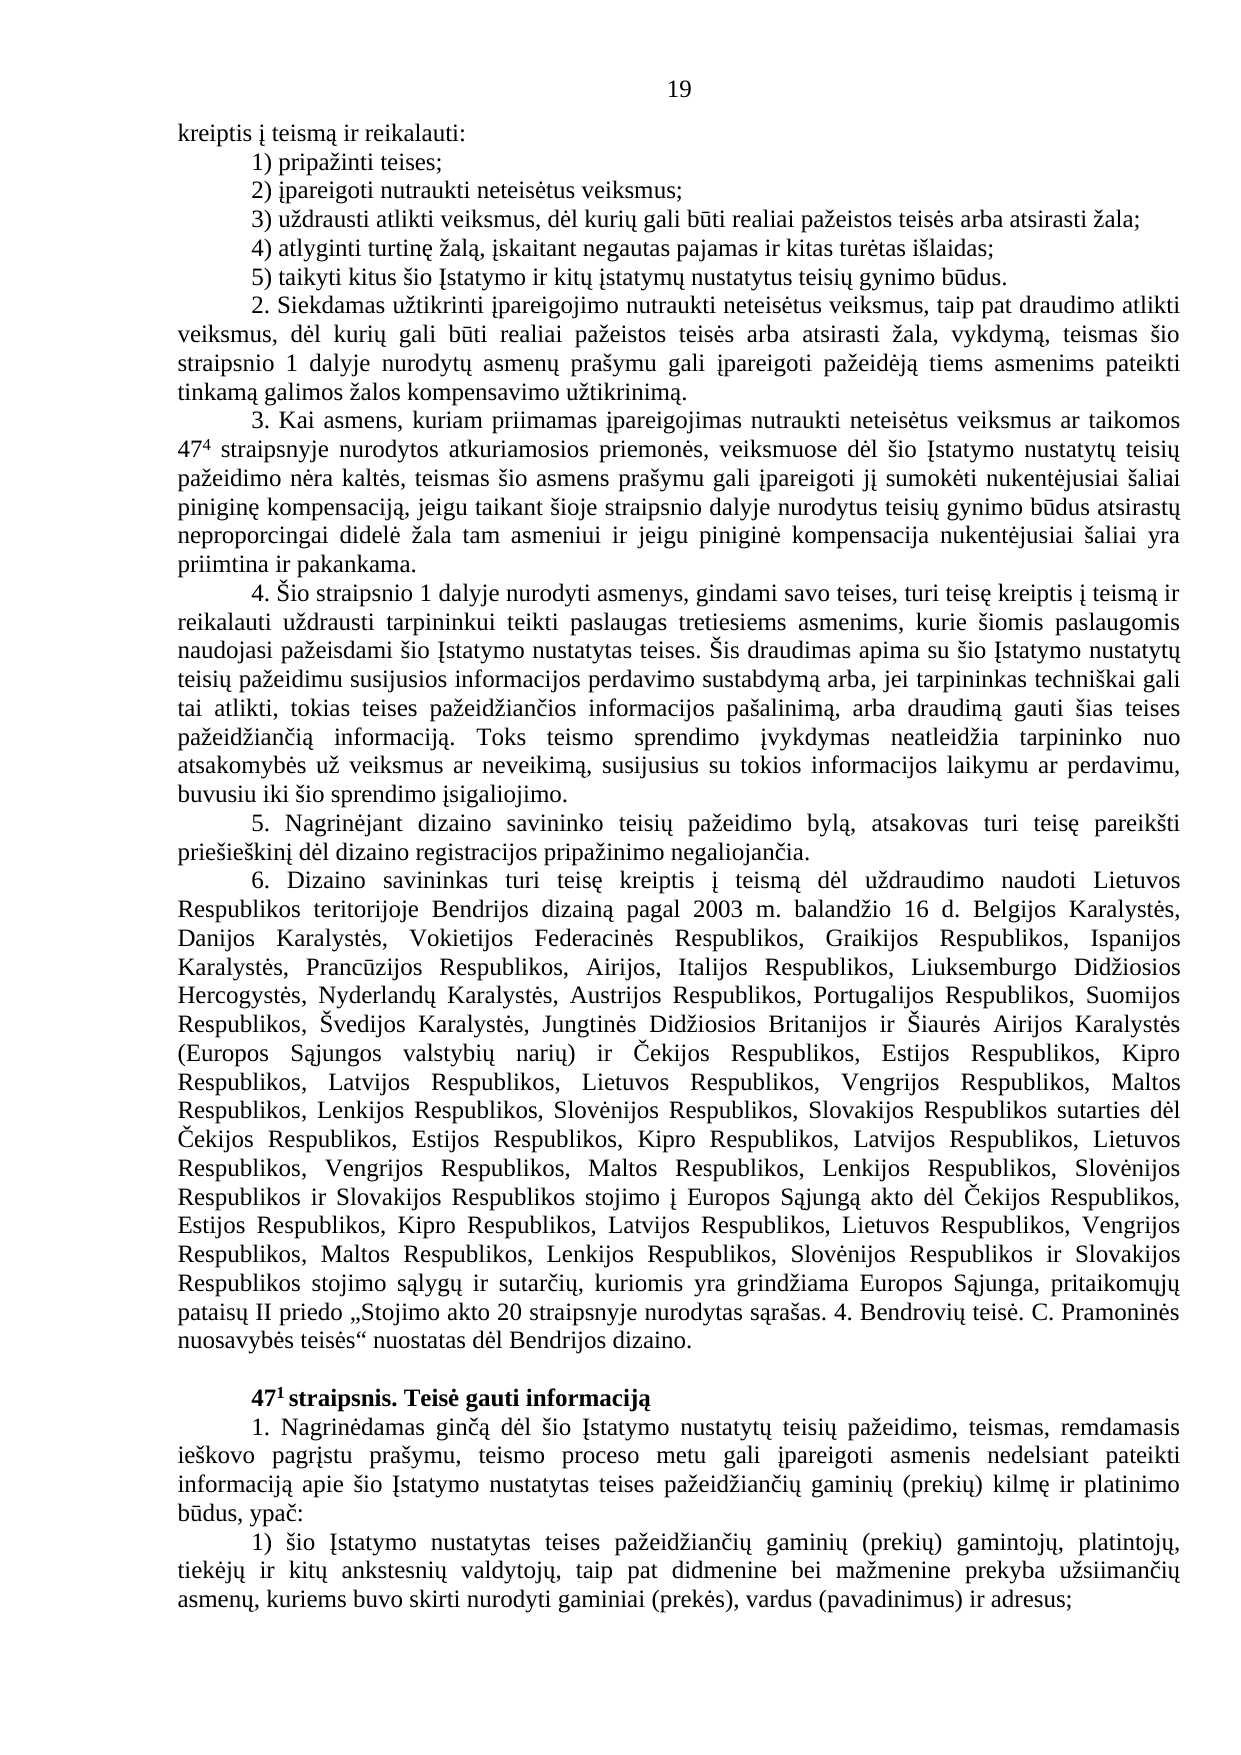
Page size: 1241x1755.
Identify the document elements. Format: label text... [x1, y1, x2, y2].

text 3. Kai asmens, kuriam priimamas įpareigojimas nutraukti neteisėtus veiksmus ar taikomos 474 straipsnyje nurodytos atkuriamosios priemonės, veiksmuose dėl šio Įstatymo nustatytų teisių pažeidimo nėra kaltės, teismas šio asmens prašymu gali įpareigoti jį sumokėti nukentėjusiai šaliai piniginę kompensaciją, jeigu taikant šioje straipsnio dalyje nurodytus teisių gynimo būdus atsirastų neproporcingai didelė žala tam asmeniui ir jeigu piniginė kompensacija nukentėjusiai šaliai yra priimtina ir pakankama. [177, 406, 1181, 578]
text 4. Šio straipsnio 1 dalyje nurodyti asmenys, gindami savo teises, turi teisę kreiptis į teismą ir reikalauti uždrausti tarpininkui teikti paslaugas tretiesiems asmenims, kurie šiomis paslaugomis naudojasi pažeisdami šio Įstatymo nustatytas teises. Šis draudimas apima su šio Įstatymo nustatytų teisių pažeidimu susijusios informacijos perdavimo sustabdymą arba, jei tarpininkas techniškai gali tai atlikti, tokias teises pažeidžiančios informacijos pašalinimą, arba draudimą gauti šias teises pažeidžiančią informaciją. Toks teismo sprendimo įvykdymas neatleidžia tarpininko nuo atsakomybės už veiksmus ar neveikimą, susijusius su tokios informacijos laikymu ar perdavimu, buvusiu iki šio sprendimo įsigaliojimo. [177, 578, 1181, 808]
text 1) pripažinti teises; [177, 147, 1181, 176]
text 1) šio Įstatymo nustatytas teises pažeidžiančių gaminių (prekių) gamintojų, platintojų, tiekėjų ir kitų ankstesnių valdytojų, taip pat didmenine bei mažmenine prekyba užsiimančių asmenų, kuriems buvo skirti nurodyti gaminiai (prekės), vardus (pavadinimus) ir adresus; [177, 1527, 1181, 1613]
text 5) taikyti kitus šio Įstatymo ir kitų įstatymų nustatytus teisių gynimo būdus. [177, 262, 1181, 291]
text kreiptis į teismą ir reikalauti: [177, 118, 1181, 147]
text 6. Dizaino savininkas turi teisę kreiptis į teismą dėl uždraudimo naudoti Lietuvos Respublikos teritorijoje Bendrijos dizainą pagal 2003 m. balandžio 16 d. Belgijos Karalystės, Danijos Karalystės, Vokietijos Federacinės Respublikos, Graikijos Respublikos, Ispanijos Karalystės, Prancūzijos Respublikos, Airijos, Italijos Respublikos, Liuksemburgo Didžiosios Hercogystės, Nyderlandų Karalystės, Austrijos Respublikos, Portugalijos Respublikos, Suomijos Respublikos, Švedijos Karalystės, Jungtinės Didžiosios Britanijos ir Šiaurės Airijos Karalystės (Europos Sąjungos valstybių narių) ir Čekijos Respublikos, Estijos Respublikos, Kipro Respublikos, Latvijos Respublikos, Lietuvos Respublikos, Vengrijos Respublikos, Maltos Respublikos, Lenkijos Respublikos, Slovėnijos Respublikos, Slovakijos Respublikos sutarties dėl Čekijos Respublikos, Estijos Respublikos, Kipro Respublikos, Latvijos Respublikos, Lietuvos Respublikos, Vengrijos Respublikos, Maltos Respublikos, Lenkijos Respublikos, Slovėnijos Respublikos ir Slovakijos Respublikos stojimo į Europos Sąjungą akto dėl Čekijos Respublikos, Estijos Respublikos, Kipro Respublikos, Latvijos Respublikos, Lietuvos Respublikos, Vengrijos Respublikos, Maltos Respublikos, Lenkijos Respublikos, Slovėnijos Respublikos ir Slovakijos Respublikos stojimo sąlygų ir sutarčių, kuriomis yra grindžiama Europos Sąjunga, pritaikomųjų pataisų II priedo „Stojimo akto 20 straipsnyje nurodytas sąrašas. 4. Bendrovių teisė. C. Pramoninės nuosavybės teisės“ nuostatas dėl Bendrijos dizaino. [177, 866, 1181, 1354]
text 2. Siekdamas užtikrinti įpareigojimo nutraukti neteisėtus veiksmus, taip pat draudimo atlikti veiksmus, dėl kurių gali būti realiai pažeistos teisės arba atsirasti žala, vykdymą, teismas šio straipsnio 1 dalyje nurodytų asmenų prašymu gali įpareigoti pažeidėją tiems asmenims pateikti tinkamą galimos žalos kompensavimo užtikrinimą. [177, 291, 1181, 406]
text 5. Nagrinėjant dizaino savininko teisių pažeidimo bylą, atsakovas turi teisę pareikšti priešieškinį dėl dizaino registracijos pripažinimo negaliojančia. [177, 808, 1181, 866]
text 2) įpareigoti nutraukti neteisėtus veiksmus; [177, 176, 1181, 204]
text 1. Nagrinėdamas ginčą dėl šio Įstatymo nustatytų teisių pažeidimo, teismas, remdamasis ieškovo pagrįstu prašymu, teismo proceso metu gali įpareigoti asmenis nedelsiant pateikti informaciją apie šio Įstatymo nustatytas teises pažeidžiančių gaminių (prekių) kilmę ir platinimo būdus, ypač: [177, 1412, 1181, 1527]
text 3) uždrausti atlikti veiksmus, dėl kurių gali būti realiai pažeistos teisės arba atsirasti žala; [177, 204, 1181, 233]
text 4) atlyginti turtinę žalą, įskaitant negautas pajamas ir kitas turėtas išlaidas; [177, 233, 1181, 262]
text 471 straipsnis. Teisė gauti informaciją [177, 1383, 1181, 1412]
